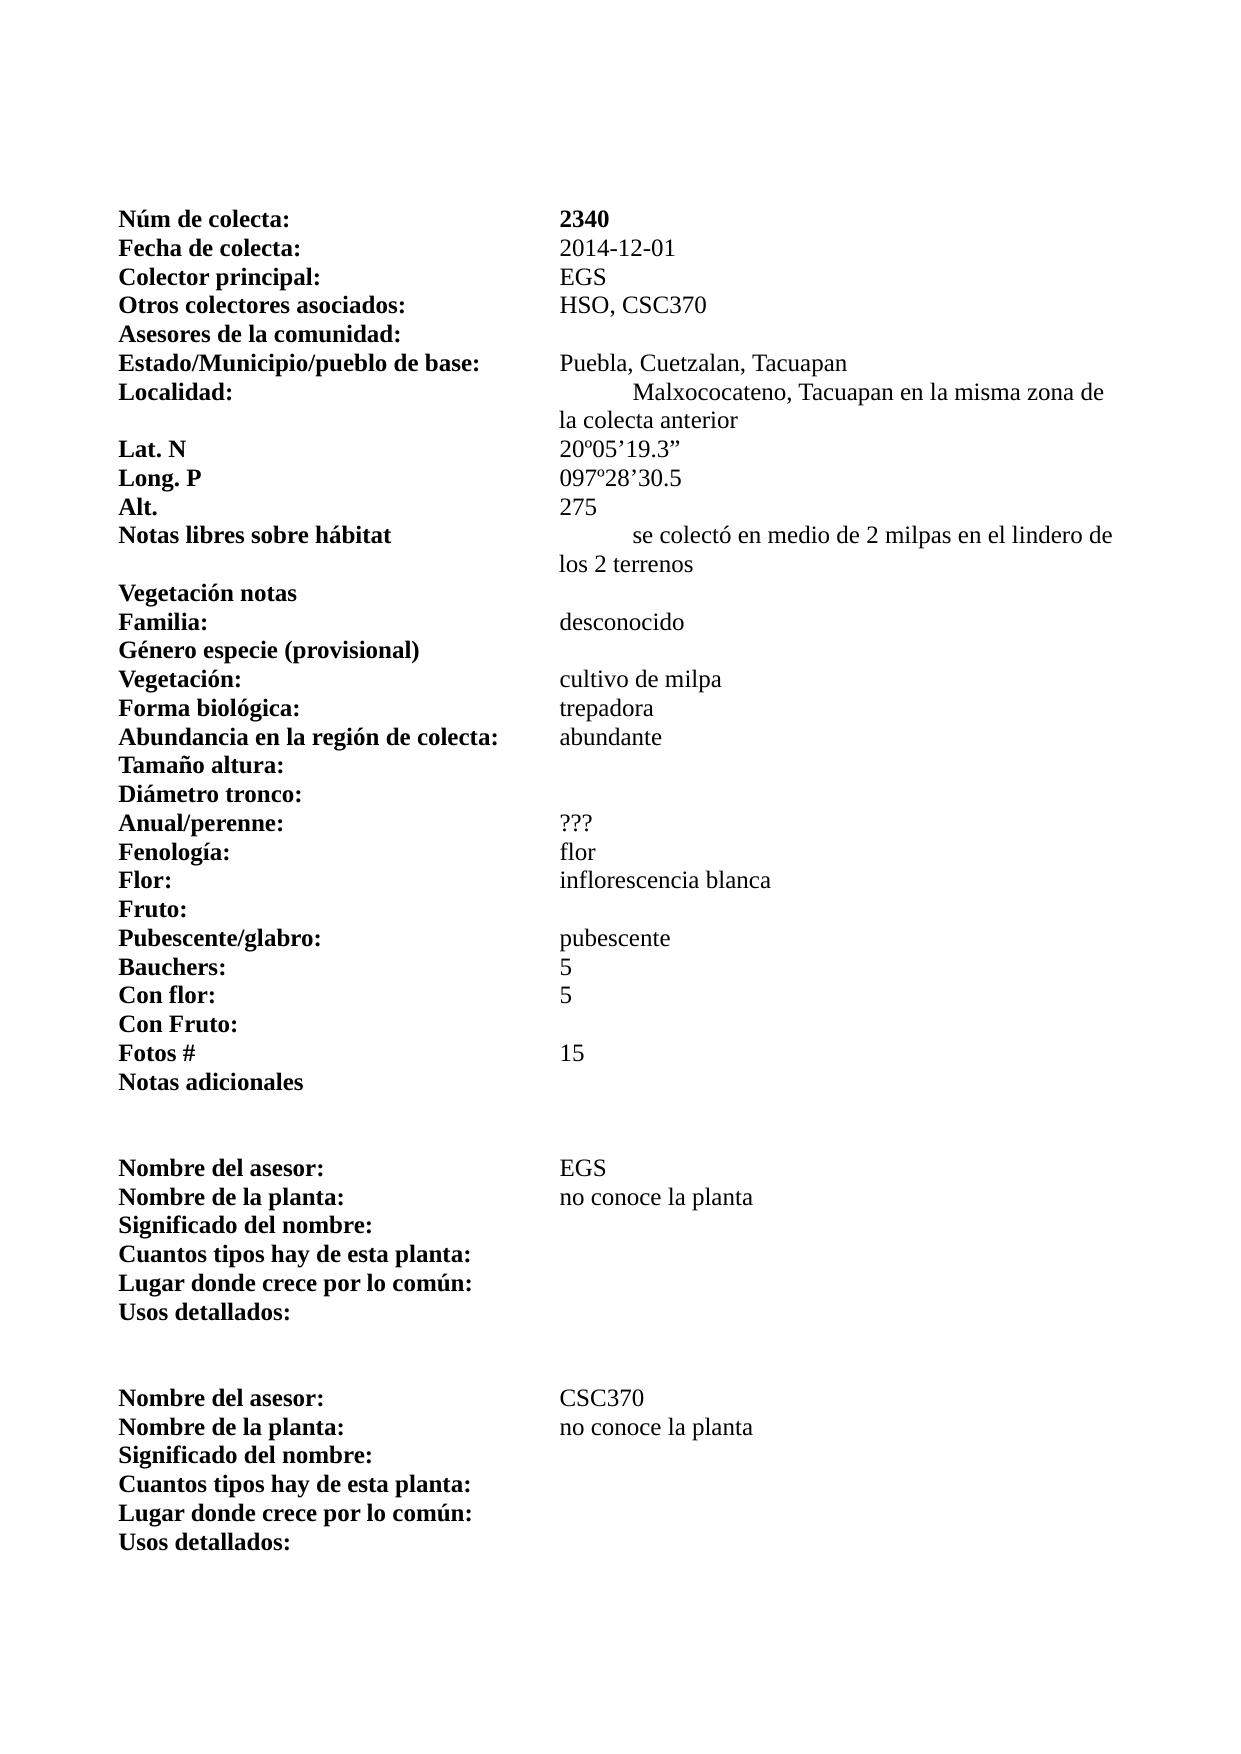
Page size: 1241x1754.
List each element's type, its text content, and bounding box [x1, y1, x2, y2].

text Localidad: Malxococateno, Tacuapan en la misma zona de la colecta anterior [118, 377, 1122, 434]
text Lat. N 20º05’19.3” [118, 434, 1122, 463]
text Fecha de colecta: 2014-12-01 [118, 233, 1122, 262]
text Significado del nombre: [118, 1211, 1122, 1239]
text Notas adicionales [118, 1067, 1122, 1096]
text Abundancia en la región de colecta: abundante [118, 722, 1122, 751]
text Otros colectores asociados: HSO, CSC370 [118, 291, 1122, 319]
text Long. P 097º28’30.5 [118, 463, 1122, 492]
text Con Fruto: [118, 1009, 1122, 1038]
text Nombre del asesor: EGS [118, 1153, 1122, 1182]
text Significado del nombre: [118, 1441, 1122, 1469]
text Núm de colecta: 2340 [118, 204, 1122, 233]
text Bauchers: 5 [118, 952, 1122, 981]
text Alt. 275 [118, 492, 1122, 521]
text Notas libres sobre hábitat se colectó en medio de 2 milpas en el lindero de los 2 terrenos [118, 521, 1122, 578]
text Fenología: flor [118, 837, 1122, 866]
text Cuantos tipos hay de esta planta: [118, 1239, 1122, 1268]
text Nombre de la planta: no conoce la planta [118, 1182, 1122, 1211]
text Pubescente/glabro: pubescente [118, 923, 1122, 952]
text Anual/perenne: ??? [118, 808, 1122, 837]
text Asesores de la comunidad: [118, 319, 1122, 348]
text Fotos # 15 [118, 1038, 1122, 1067]
text Nombre de la planta: no conoce la planta [118, 1412, 1122, 1441]
text Colector principal: EGS [118, 262, 1122, 291]
text Familia: desconocido [118, 607, 1122, 636]
text Lugar donde crece por lo común: [118, 1498, 1122, 1527]
text Vegetación: cultivo de milpa [118, 664, 1122, 693]
text Fruto: [118, 894, 1122, 923]
text Usos detallados: [118, 1527, 1122, 1556]
text Vegetación notas [118, 578, 1122, 607]
text Flor: inflorescencia blanca [118, 866, 1122, 894]
text Cuantos tipos hay de esta planta: [118, 1469, 1122, 1498]
text Usos detallados: [118, 1297, 1122, 1326]
text Género especie (provisional) [118, 636, 1122, 664]
text Nombre del asesor: CSC370 [118, 1383, 1122, 1412]
text Forma biológica: trepadora [118, 693, 1122, 722]
text Tamaño altura: [118, 751, 1122, 779]
text Diámetro tronco: [118, 779, 1122, 808]
text Con flor: 5 [118, 981, 1122, 1009]
text Lugar donde crece por lo común: [118, 1268, 1122, 1297]
text Estado/Municipio/pueblo de base: Puebla, Cuetzalan, Tacuapan [118, 348, 1122, 377]
